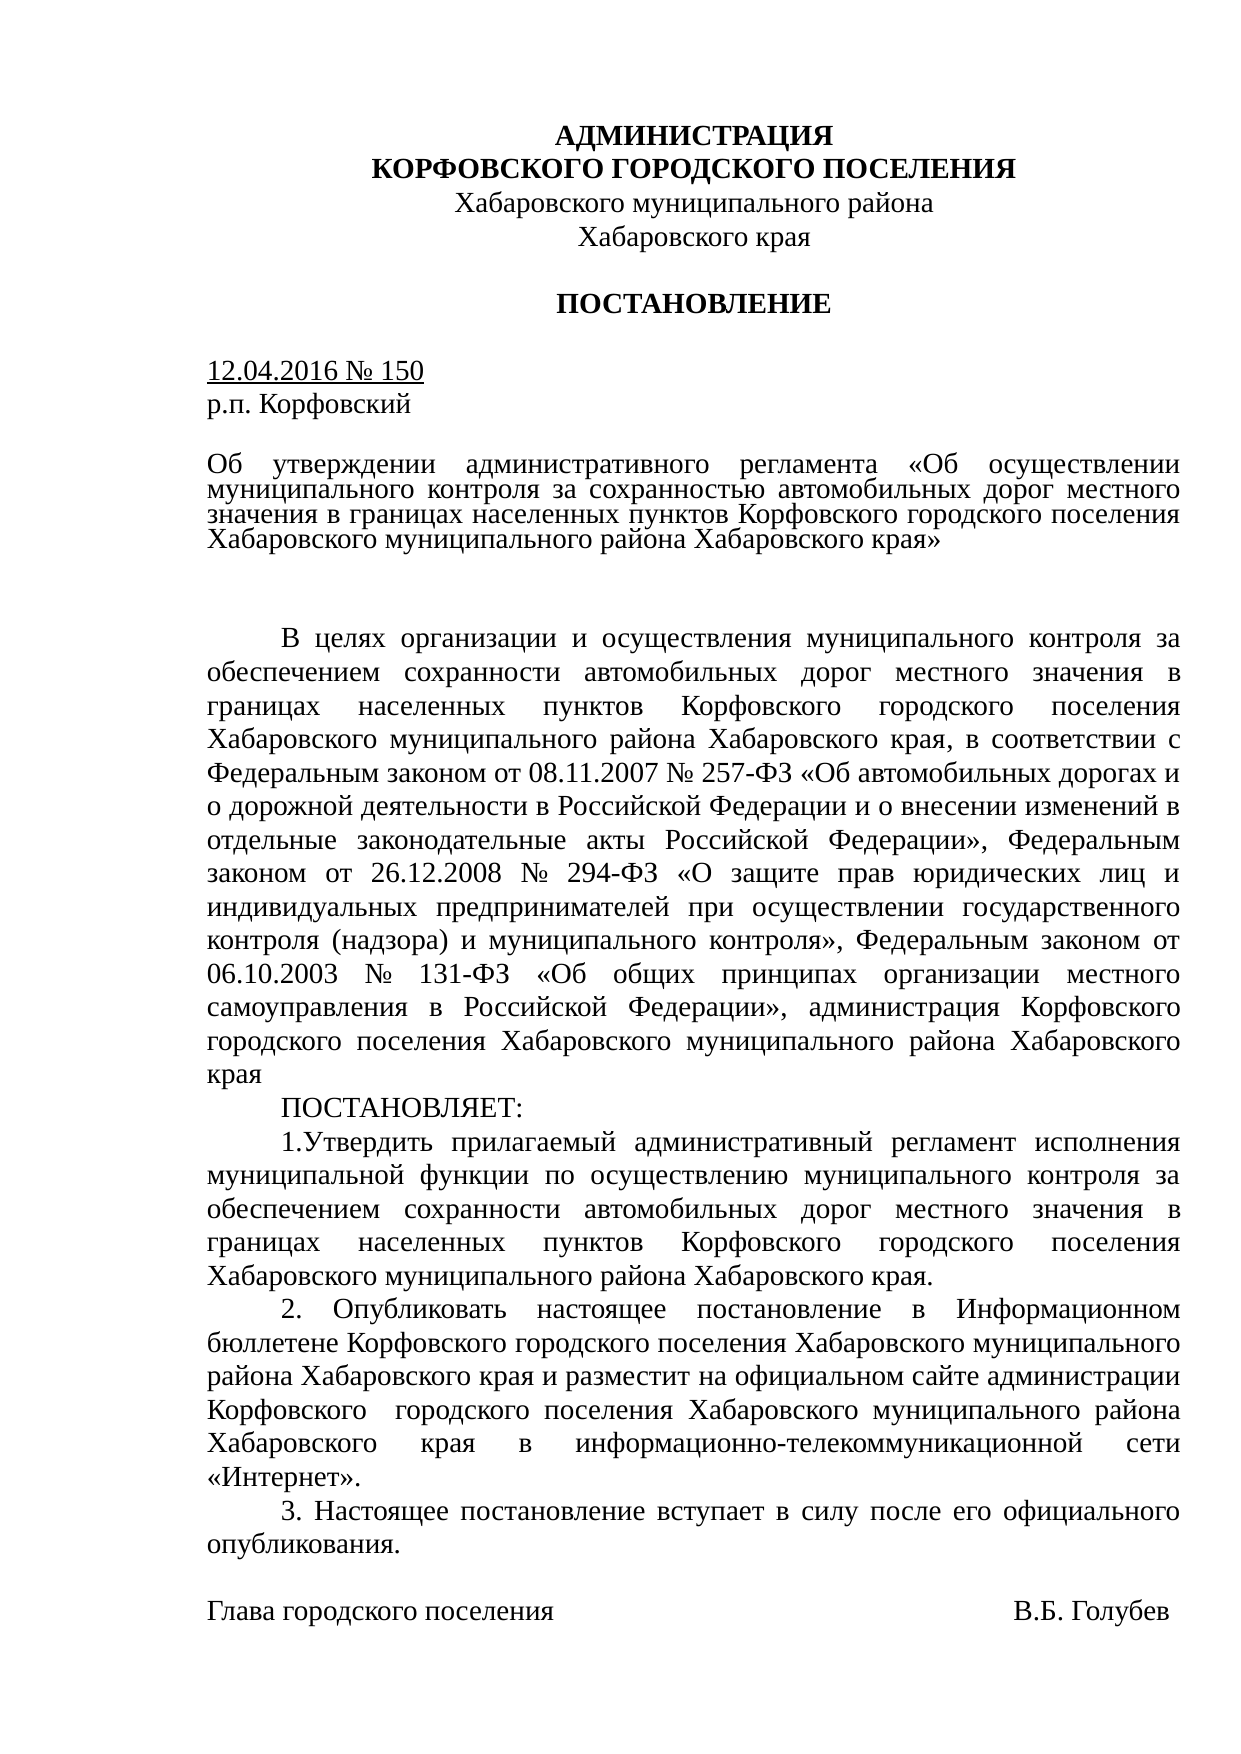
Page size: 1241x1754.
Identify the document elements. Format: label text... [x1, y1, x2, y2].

text Хабаровского края [207, 219, 1181, 252]
text ПОСТАНОВЛЯЕТ: [207, 1090, 1181, 1124]
text 3. Настоящее постановление вступает в силу после его официального опубликования. [207, 1493, 1181, 1560]
text 12.04.2016 № 150 [207, 353, 1181, 386]
text КОРФОВСКОГО ГОРОДСКОГО ПОСЕЛЕНИЯ [207, 152, 1181, 185]
text АДМИНИСТРАЦИЯ [207, 118, 1181, 152]
text В целях организации и осуществления муниципального контроля за обеспечением сохранности автомобильных дорог местного значения в границах населенных пунктов Корфовского городского поселения Хабаровского муниципального района Хабаровского края, в соответствии с Федеральным законом от 08.11.2007 № 257-ФЗ «Об автомобильных дорогах и о дорожной деятельности в Российской Федерации и о внесении изменений в отдельные законодательные акты Российской Федерации», Федеральным законом от 26.12.2008 № 294-ФЗ «О защите прав юридических лиц и индивидуальных предпринимателей при осуществлении государственного контроля (надзора) и муниципального контроля», Федеральным законом от 06.10.2003 № 131-ФЗ «Об общих принципах организации местного самоуправления в Российской Федерации», администрация Корфовского городского поселения Хабаровского муниципального района Хабаровского края [207, 621, 1181, 1090]
text Глава городского поселения В.Б. Голубев [207, 1593, 1181, 1627]
text 2. Опубликовать настоящее постановление в Информационном бюллетене Корфовского городского поселения Хабаровского муниципального района Хабаровского края и разместит на официальном сайте администрации Корфовского городского поселения Хабаровского муниципального района Хабаровского края в информационно-телекоммуникационной сети «Интернет». [207, 1291, 1181, 1493]
text ПОСТАНОВЛЕНИЕ [207, 286, 1181, 319]
text Хабаровского муниципального района [207, 185, 1181, 219]
text 1.Утвердить прилагаемый административный регламент исполнения муниципальной функции по осуществлению муниципального контроля за обеспечением сохранности автомобильных дорог местного значения в границах населенных пунктов Корфовского городского поселения Хабаровского муниципального района Хабаровского края. [207, 1124, 1181, 1291]
text Об утверждении административного регламента «Об осуществлении муниципального контроля за сохранностью автомобильных дорог местного значения в границах населенных пунктов Корфовского городского поселения Хабаровского муниципального района Хабаровского края» [207, 453, 1181, 553]
text р.п. Корфовский [207, 386, 1181, 420]
